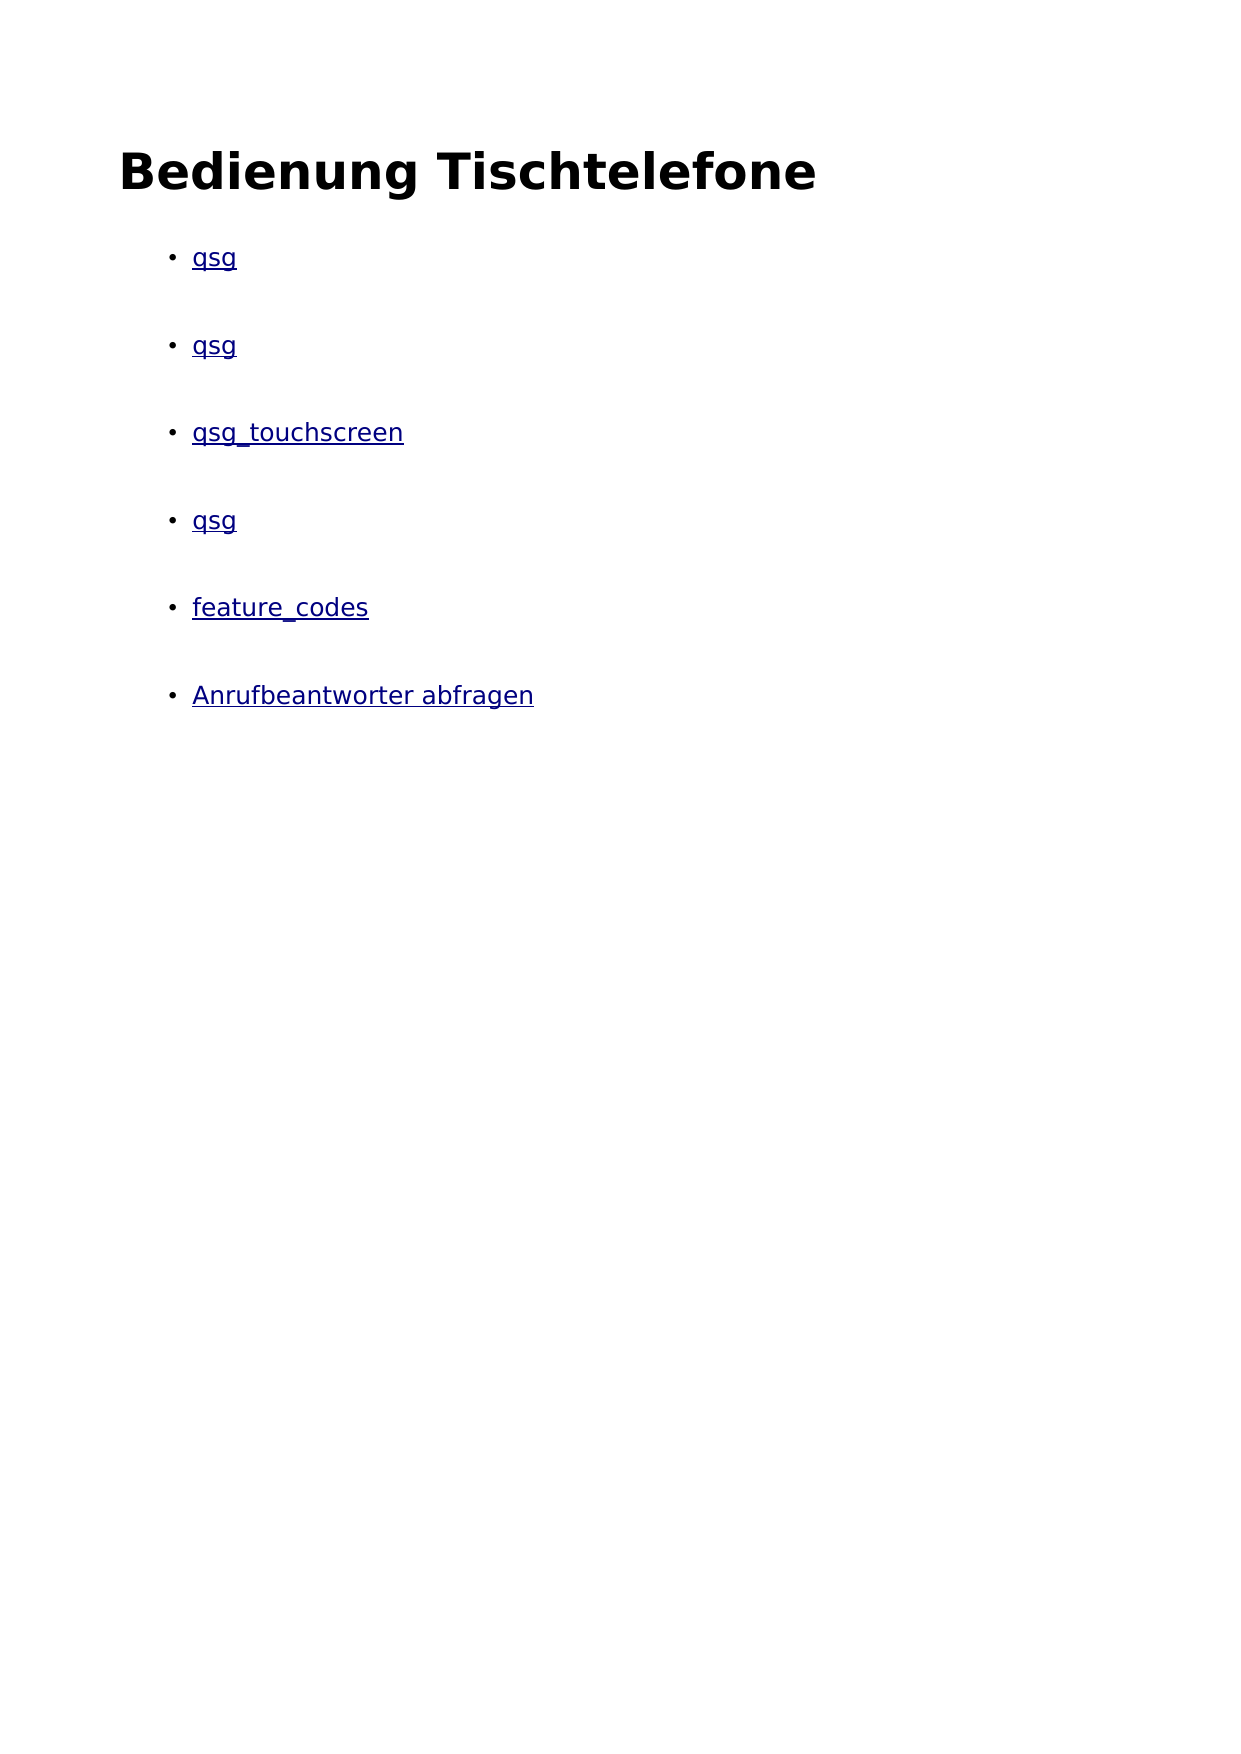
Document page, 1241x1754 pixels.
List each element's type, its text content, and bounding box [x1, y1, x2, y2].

subtitle Bedienung Tischtelefone [118, 143, 1122, 201]
list Anrufbeantworter abfragen [177, 681, 1122, 768]
list feature_codes [177, 593, 1122, 681]
list qsg [177, 243, 1122, 331]
list qsg_touchscreen [177, 418, 1122, 506]
list qsg [177, 331, 1122, 418]
list qsg [177, 506, 1122, 593]
